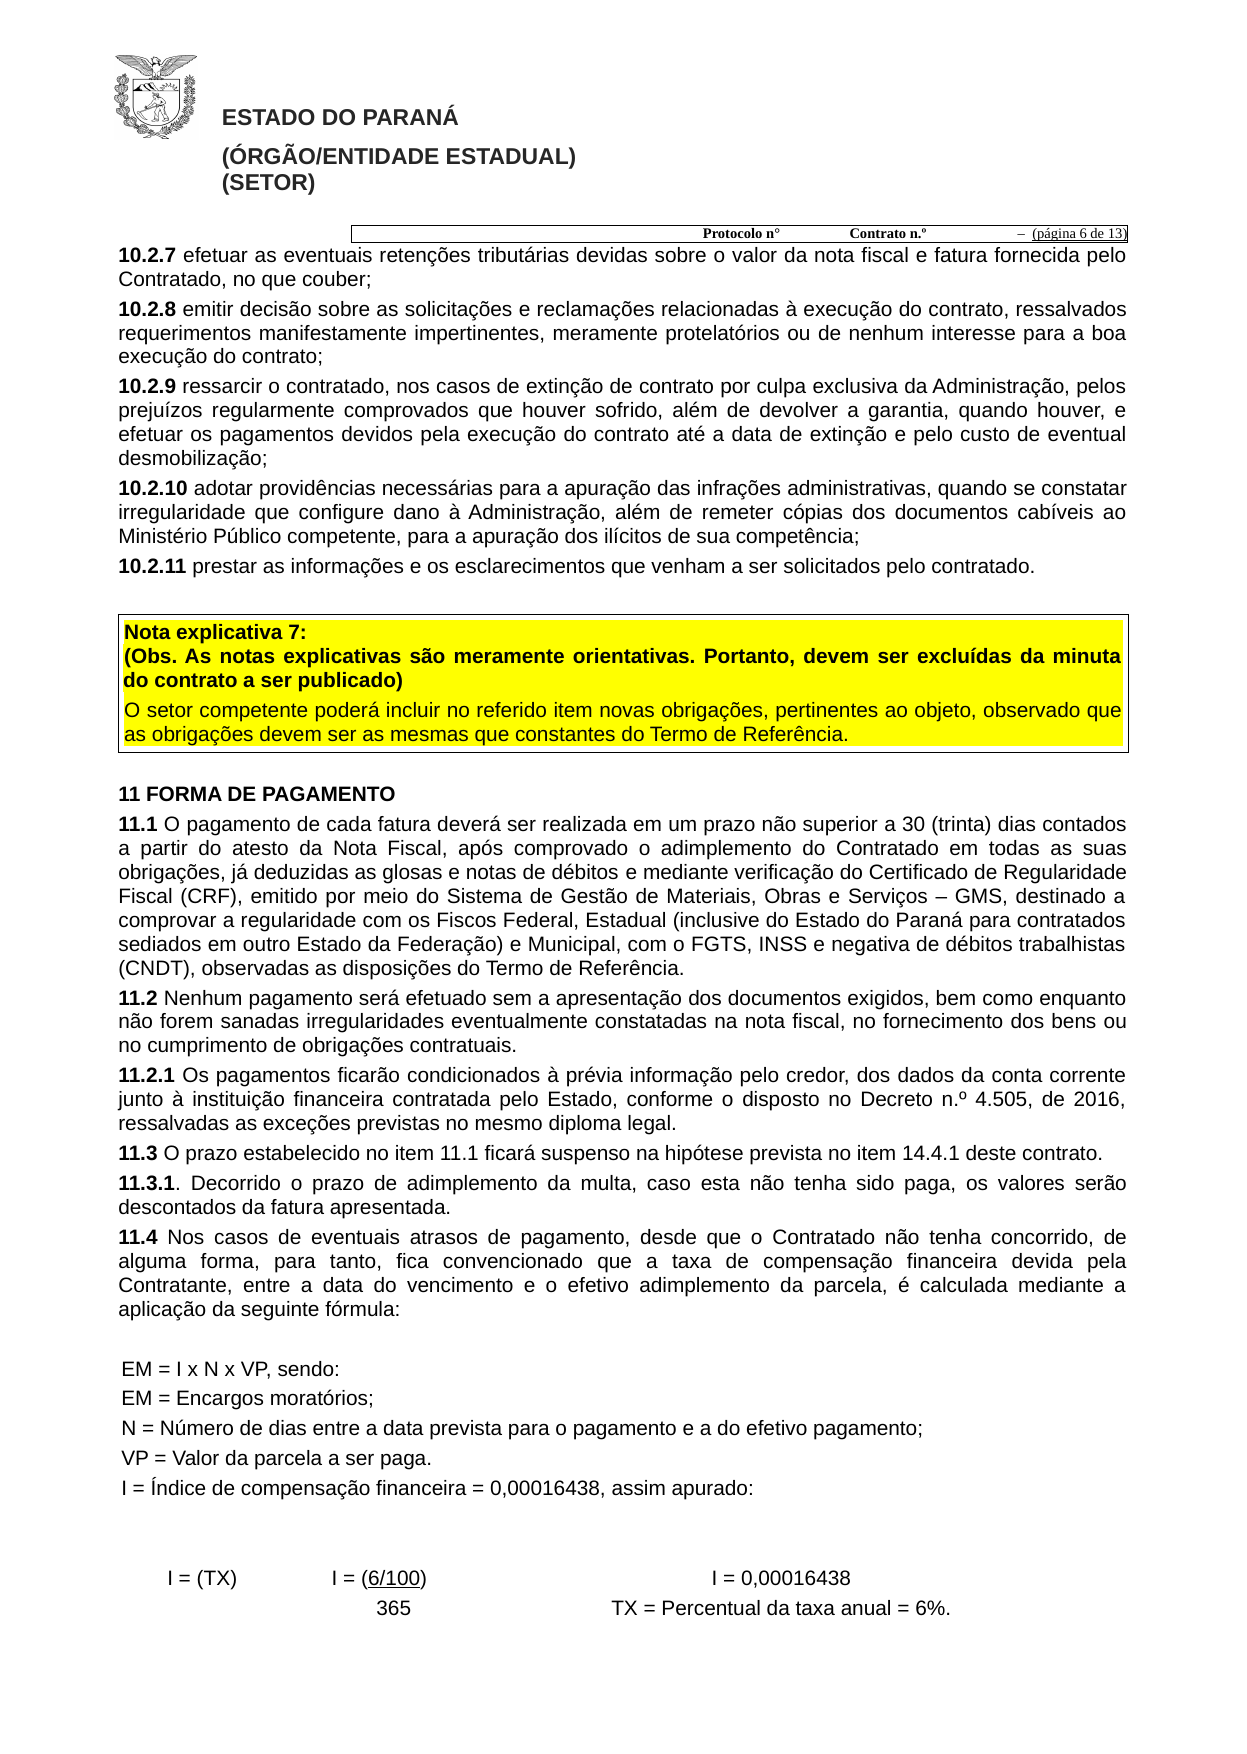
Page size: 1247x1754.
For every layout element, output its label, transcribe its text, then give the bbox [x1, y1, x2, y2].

table_header Nota explicativa 7: (Obs. As notas explicativas são meramente orientativas. Portanto, devem ser excluídas da minuta do contrato a ser publicado) O setor competente poderá incluir no referido item novas obrigações, pertinentes ao objeto, observado que as obrigações devem ser as mesmas que constantes do Termo de Referência. [119, 615, 1128, 751]
text N = Número de dias entre a data prevista para o pagamento e a do efetivo pagamento; [121, 1416, 1128, 1440]
table_header I = (TX) [117, 1536, 284, 1625]
text 11.3.1. Decorrido o prazo de adimplemento da multa, caso esta não tenha sido paga, os valores serão descontados da fatura apresentada. [118, 1171, 1128, 1219]
table_header I = (6/100) 365 [284, 1536, 471, 1625]
text EM = Encargos moratórios; [121, 1386, 1128, 1410]
text 10.2.7 efetuar as eventuais retenções tributárias devidas sobre o valor da nota fiscal e fatura fornecida pelo Contratado, no que couber; [118, 243, 1128, 291]
text 10.2.10 adotar providências necessárias para a apuração das infrações administrativas, quando se constatar irregularidade que configure dano à Administração, além de remeter cópias dos documentos cabíveis ao Ministério Público competente, para a apuração dos ilícitos de sua competência; [118, 476, 1128, 548]
text 11.2.1 Os pagamentos ficarão condicionados à prévia informação pelo credor, dos dados da conta corrente junto à instituição financeira contratada pelo Estado, conforme o disposto no Decreto n.º 4.505, de 2016, ressalvadas as exceções previstas no mesmo diploma legal. [118, 1063, 1128, 1135]
text 11.3 O prazo estabelecido no item 11.1 ficará suspenso na hipótese prevista no item 14.4.1 deste contrato. [118, 1141, 1128, 1165]
text 10.2.11 prestar as informações e os esclarecimentos que venham a ser solicitados pelo contratado. [118, 554, 1128, 578]
text 10.2.9 ressarcir o contratado, nos casos de extinção de contrato por culpa exclusiva da Administração, pelos prejuízos regularmente comprovados que houver sofrido, além de devolver a garantia, quando houver, e efetuar os pagamentos devidos pela execução do contrato até a data de extinção e pelo custo de eventual desmobilização; [118, 374, 1128, 470]
text VP = Valor da parcela a ser paga. [121, 1446, 1128, 1470]
text I = Índice de compensação financeira = 0,00016438, assim apurado: [121, 1476, 1128, 1500]
text EM = I x N x VP, sendo: [121, 1356, 1128, 1380]
text 11.2 Nenhum pagamento será efetuado sem a apresentação dos documentos exigidos, bem como enquanto não forem sanadas irregularidades eventualmente constatadas na nota fiscal, no fornecimento dos bens ou no cumprimento de obrigações contratuais. [118, 985, 1128, 1057]
text 10.2.8 emitir decisão sobre as solicitações e reclamações relacionadas à execução do contrato, ressalvados requerimentos manifestamente impertinentes, meramente protelatórios ou de nenhum interesse para a boa execução do contrato; [118, 296, 1128, 368]
text 11.4 Nos casos de eventuais atrasos de pagamento, desde que o Contratado não tenha concorrido, de alguma forma, para tanto, fica convencionado que a taxa de compensação financeira devida pela Contratante, entre a data do vencimento e o efetivo adimplemento da parcela, é calculada mediante a aplicação da seguinte fórmula: [118, 1225, 1128, 1321]
table_header I = 0,00016438 TX = Percentual da taxa anual = 6%. [471, 1536, 1088, 1625]
picture [113, 54, 199, 140]
text 11 FORMA DE PAGAMENTO [118, 782, 1128, 806]
text 11.1 O pagamento de cada fatura deverá ser realizada em um prazo não superior a 30 (trinta) dias contados a partir do atesto da Nota Fiscal, após comprovado o adimplemento do Contratado em todas as suas obrigações, já deduzidas as glosas e notas de débitos e mediante verificação do Certificado de Regularidade Fiscal (CRF), emitido por meio do Sistema de Gestão de Materiais, Obras e Serviços – GMS, destinado a comprovar a regularidade com os Fiscos Federal, Estadual (inclusive do Estado do Paraná para contratados sediados em outro Estado da Federação) e Municipal, com o FGTS, INSS e negativa de débitos trabalhistas (CNDT), observadas as disposições do Termo de Referência. [118, 812, 1128, 979]
